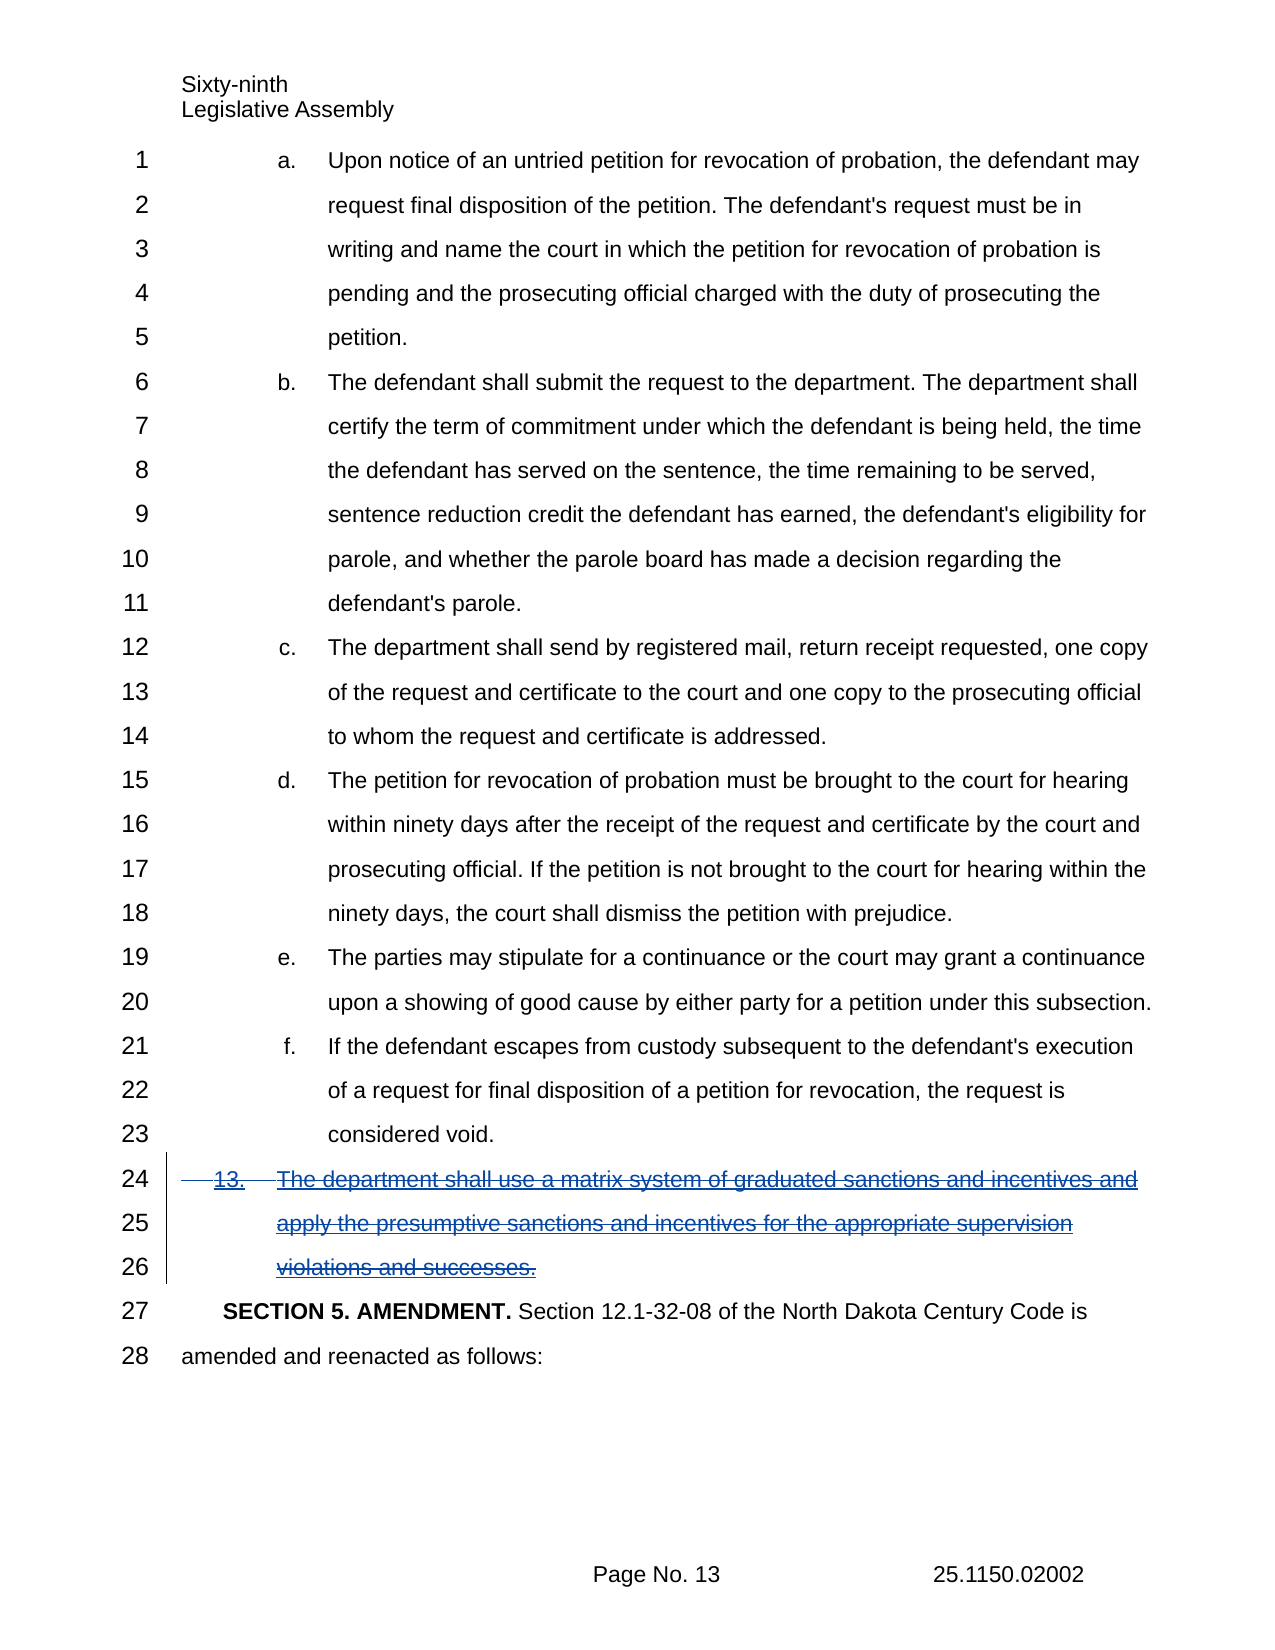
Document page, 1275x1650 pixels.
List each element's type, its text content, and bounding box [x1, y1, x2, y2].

text e. The parties may stipulate for a continuance or the court may grant a continuance upon a showing of good cause by either party for a petition under this subsection. [181, 930, 1154, 1019]
text d. The petition for revocation of probation must be brought to the court for hearing within ninety days after the receipt of the request and certificate by the court and prosecuting official. If the petition is not brought to the court for hearing within the ninety days, the court shall dismiss the petition with prejudice. [181, 753, 1154, 930]
text f. If the defendant escapes from custody subsequent to the defendant's execution of a request for final disposition of a petition for revocation, the request is considered void. [181, 1019, 1154, 1152]
text a. Upon notice of an untried petition for revocation of probation, the defendant may request final disposition of the petition. The defendant's request must be in writing and name the court in which the petition for revocation of probation is pending and the prosecuting official charged with the duty of prosecuting the petition. [181, 133, 1154, 355]
text b. The defendant shall submit the request to the department. The department shall certify the term of commitment under which the defendant is being held, the time the defendant has served on the sentence, the time remaining to be served, sentence reduction credit the defendant has earned, the defendant's eligibility for parole, and whether the parole board has made a decision regarding the defendant's parole. [181, 355, 1154, 620]
text SECTION 5. AMENDMENT. Section 12.1‑32‑08 of the North Dakota Century Code is amended and reenacted as follows: [181, 1284, 1154, 1373]
text c. The department shall send by registered mail, return receipt requested, one copy of the request and certificate to the court and one copy to the prosecuting official to whom the request and certificate is addressed. [181, 620, 1154, 753]
